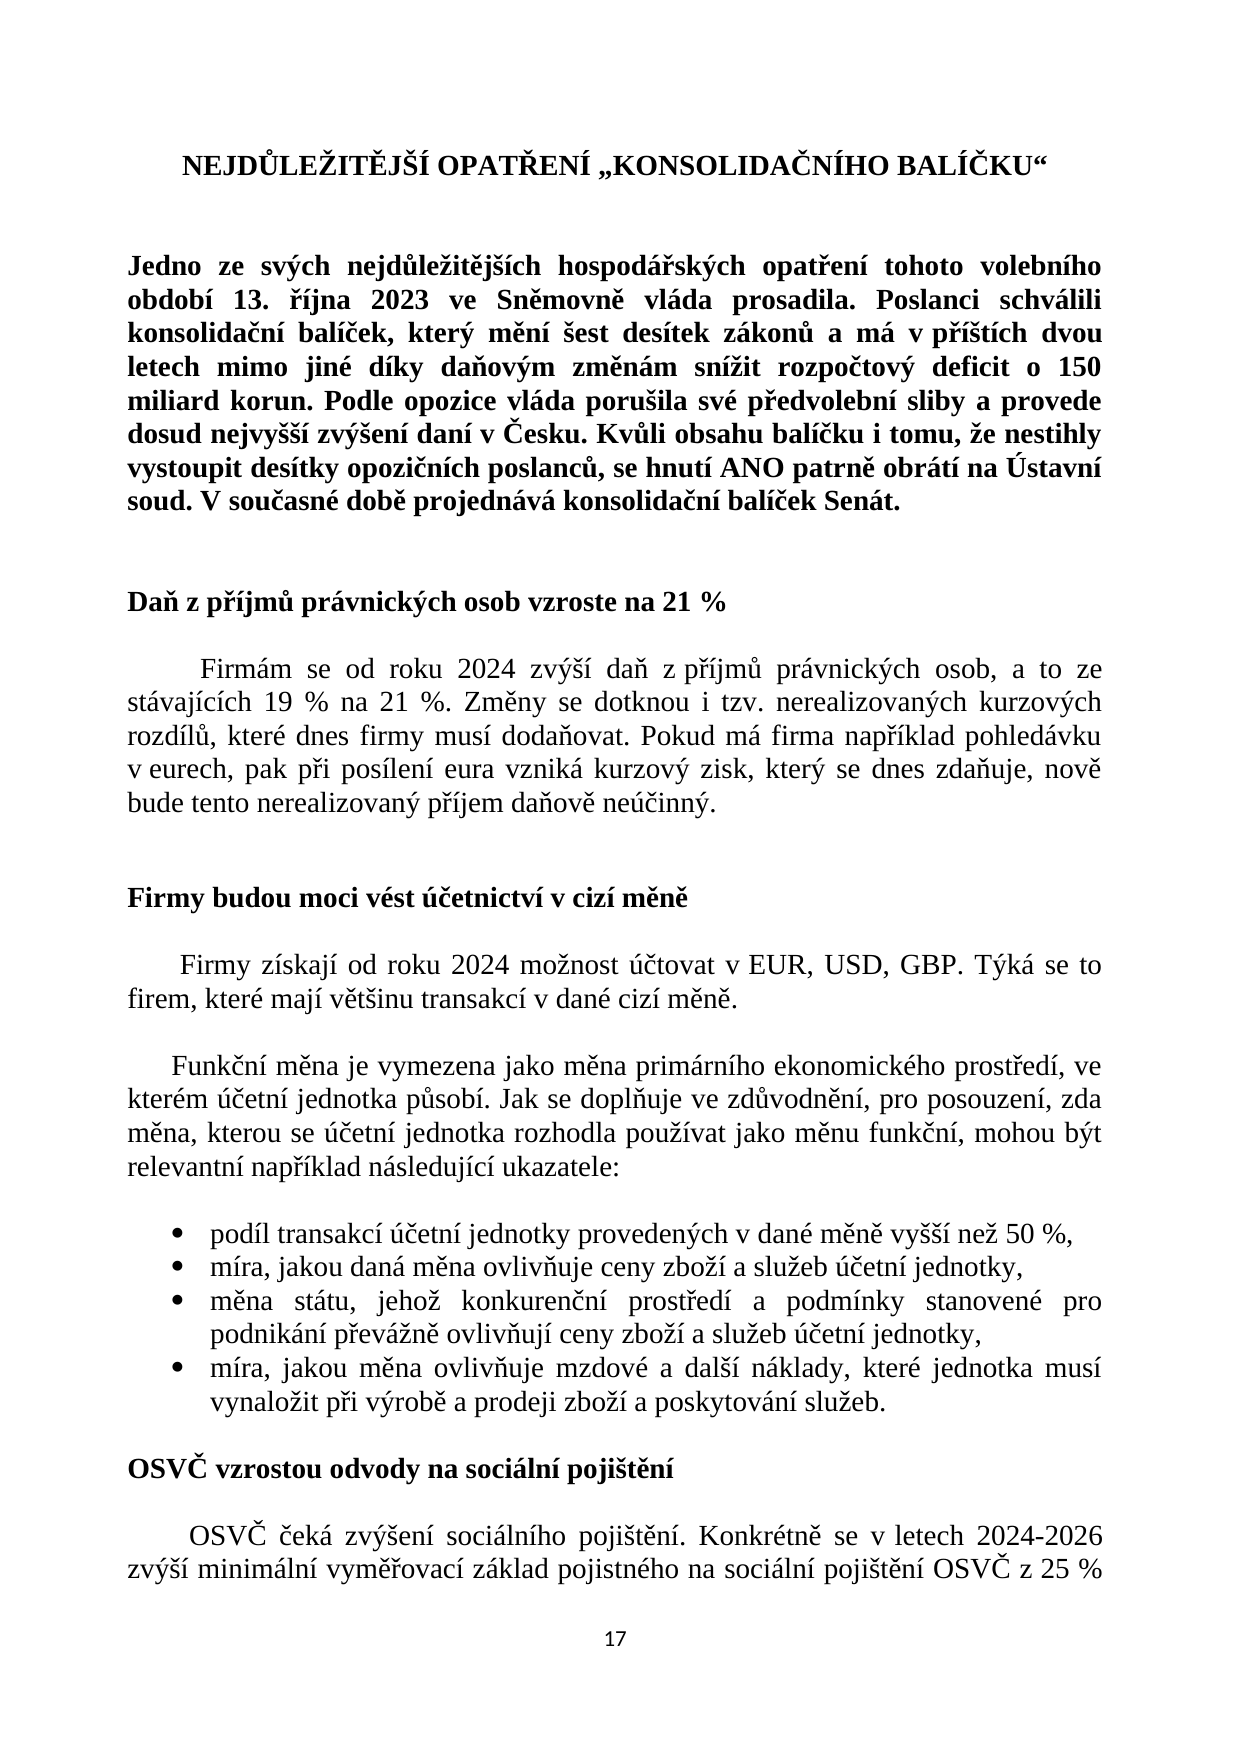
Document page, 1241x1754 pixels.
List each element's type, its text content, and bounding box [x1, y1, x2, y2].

text Funkční měna je vymezena jako měna primárního ekonomického prostředí, ve kterém účetní jednotka působí. Jak se doplňuje ve zdůvodnění, pro posouzení, zda měna, kterou se účetní jednotka rozhodla používat jako měnu funkční, mohou být relevantní například následující ukazatele: [127, 1048, 1103, 1182]
text OSVČ čeká zvýšení sociálního pojištění. Konkrétně se v letech 2024-2026 zvýší minimální vyměřovací základ pojistného na sociální pojištění OSVČ z 25 % [127, 1518, 1103, 1585]
text Firmám se od roku 2024 zvýší daň z příjmů právnických osob, a to ze stávajících 19 % na 21 %. Změny se dotknou i tzv. nerealizovaných kurzových rozdílů, které dnes firmy musí dodaňovat. Pokud má firma například pohledávku v eurech, pak při posílení eura vzniká kurzový zisk, který se dnes zdaňuje, nově bude tento nerealizovaný příjem daňově neúčinný. [127, 651, 1103, 819]
text Daň z příjmů právnických osob vzroste na 21 % [127, 584, 1103, 617]
text OSVČ vzrostou odvody na sociální pojištění [127, 1451, 1103, 1484]
list míra, jakou měna ovlivňuje mzdové a další náklady, které jednotka musí vynaložit při výrobě a prodeji zboží a poskytování služeb. [172, 1350, 1103, 1417]
text Firmy získají od roku 2024 možnost účtovat v EUR, USD, GBP. Týká se to firem, které mají většinu transakcí v dané cizí měně. [127, 947, 1103, 1014]
list podíl transakcí účetní jednotky provedených v dané měně vyšší než 50 %, [172, 1216, 1103, 1249]
list míra, jakou daná měna ovlivňuje ceny zboží a služeb účetní jednotky, [172, 1249, 1103, 1283]
list měna státu, jehož konkurenční prostředí a podmínky stanovené pro podnikání převážně ovlivňují ceny zboží a služeb účetní jednotky, [172, 1283, 1103, 1350]
text NEJDŮLEŽITĚJŠÍ OPATŘENÍ „KONSOLIDAČNÍHO BALÍČKU“ [127, 148, 1103, 181]
text Firmy budou moci vést účetnictví v cizí měně [127, 880, 1103, 914]
text Jedno ze svých nejdůležitějších hospodářských opatření tohoto volebního období 13. října 2023 ve Sněmovně vláda prosadila. Poslanci schválili konsolidační balíček, který mění šest desítek zákonů a má v příštích dvou letech mimo jiné díky daňovým změnám snížit rozpočtový deficit o 150 miliard korun. Podle opozice vláda porušila své předvolební sliby a provede dosud nejvyšší zvýšení daní v Česku. Kvůli obsahu balíčku i tomu, že nestihly vystoupit desítky opozičních poslanců, se hnutí ANO patrně obrátí na Ústavní soud. V současné době projednává konsolidační balíček Senát. [127, 248, 1103, 517]
